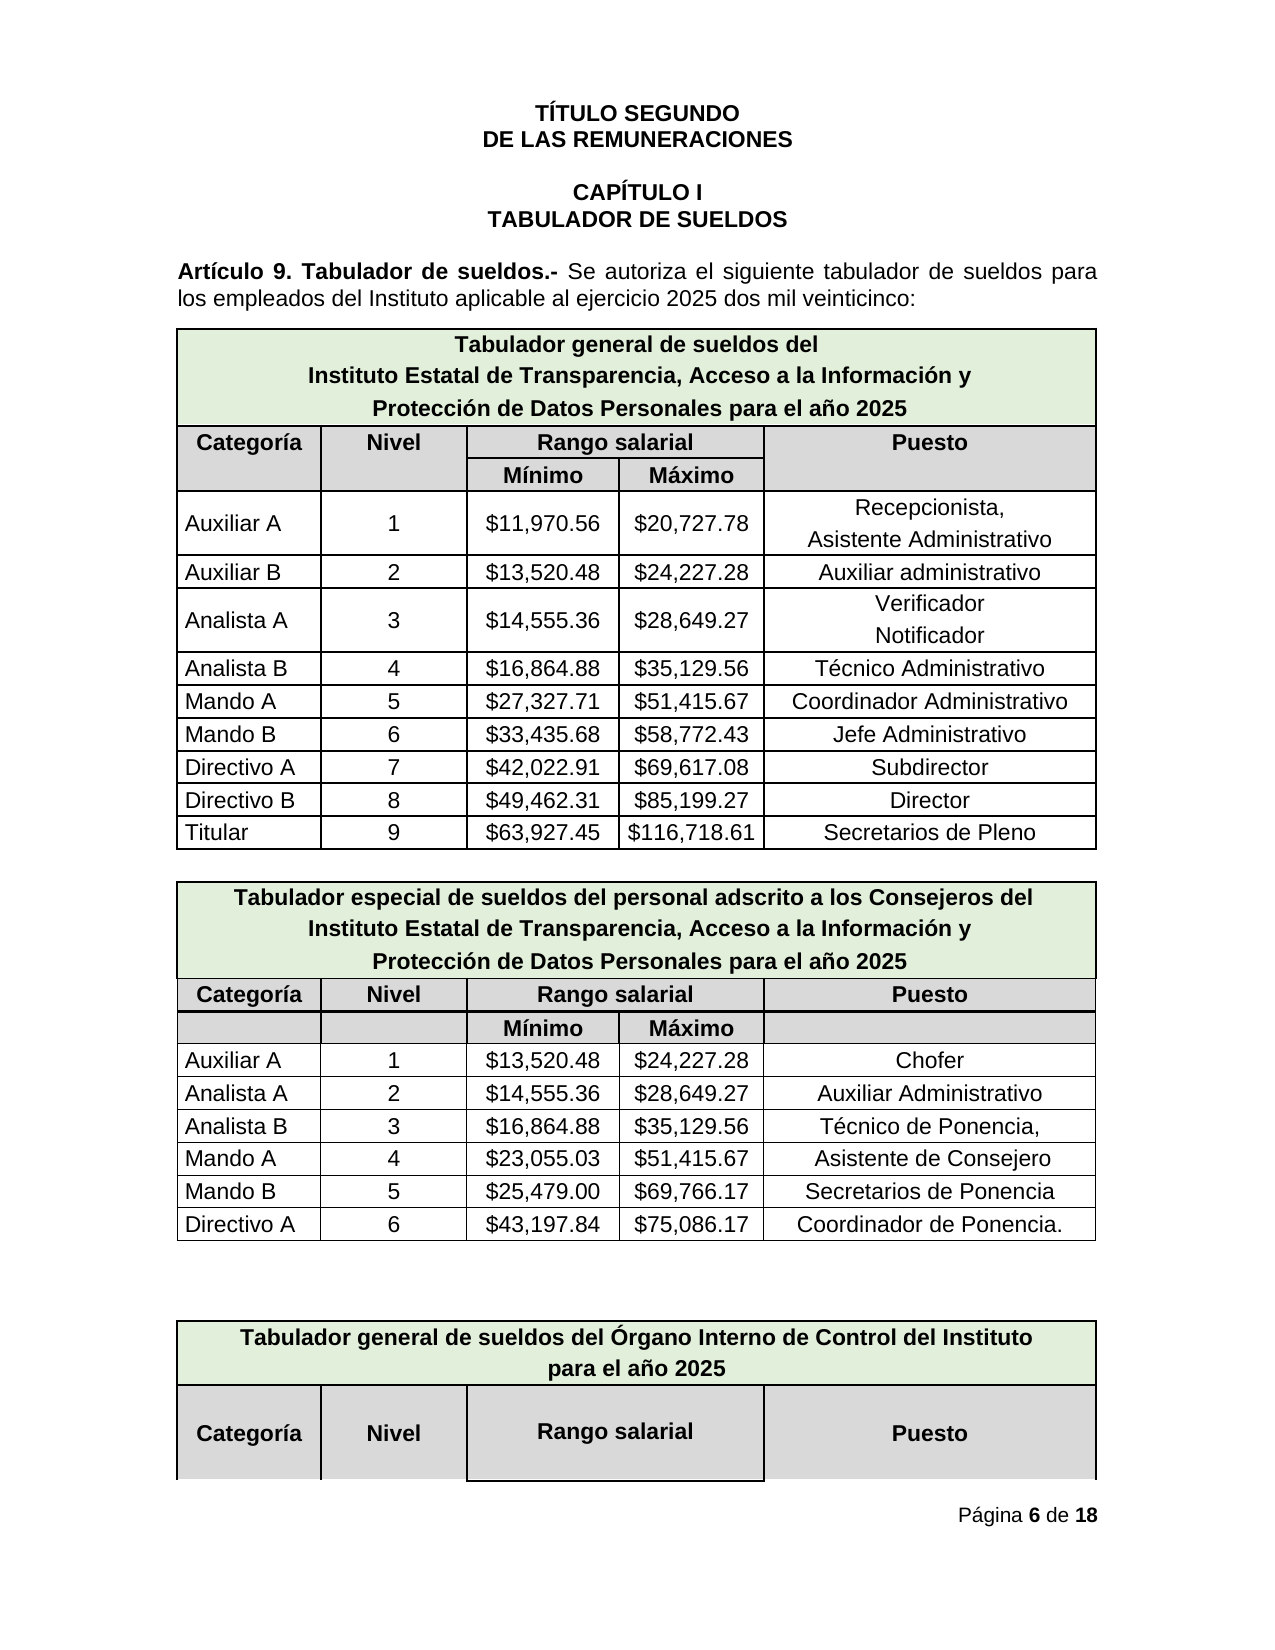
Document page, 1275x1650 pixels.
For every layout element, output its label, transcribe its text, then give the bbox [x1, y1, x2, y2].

table_cell Directivo A [178, 752, 320, 782]
table_cell 8 [322, 784, 466, 815]
table_cell $20,727.78 [620, 492, 763, 554]
table_cell $11,970.56 [468, 492, 618, 554]
table_cell Mando A [178, 686, 320, 717]
table_cell Verificador [765, 589, 1095, 618]
table_cell $14,555.36 [467, 1077, 619, 1109]
table_cell Auxiliar B [178, 556, 320, 587]
table_cell Asistente de Consejero [764, 1143, 1095, 1174]
table_cell Técnico de Ponencia, [764, 1110, 1095, 1142]
table_cell Rango salarial [468, 979, 763, 1010]
table_cell $13,520.48 [467, 1044, 619, 1076]
table_cell Categoría [178, 979, 320, 1010]
table_cell $35,129.56 [620, 1110, 763, 1142]
table_cell $24,227.28 [620, 1044, 763, 1076]
table_cell Notificador [765, 618, 1095, 651]
table_cell Protección de Datos Personales para el año 2025 [178, 392, 1095, 424]
table_cell Coordinador de Ponencia. [764, 1208, 1095, 1240]
table_cell $69,617.08 [620, 752, 763, 782]
table_cell Nivel [322, 979, 466, 1010]
table_cell Analista A [178, 589, 320, 651]
table_cell [467, 850, 619, 881]
table_cell $75,086.17 [620, 1208, 763, 1240]
table_cell Categoría [178, 427, 320, 457]
table_cell Directivo A [178, 1208, 320, 1240]
table_cell [764, 850, 1096, 881]
table_cell Puesto [765, 427, 1095, 457]
table_cell $14,555.36 [468, 589, 618, 651]
table_cell $25,479.00 [467, 1176, 619, 1207]
table_cell Nivel [322, 427, 466, 457]
table_cell [321, 850, 467, 881]
table_cell $58,772.43 [620, 719, 763, 749]
table_cell $116,718.61 [620, 817, 763, 848]
table_cell [468, 1386, 763, 1416]
table_cell $51,415.67 [620, 686, 763, 717]
table_cell 2 [322, 556, 466, 587]
table_cell $33,435.68 [468, 719, 618, 749]
table_cell Secretarios de Pleno [765, 817, 1095, 848]
table_cell Máximo [620, 459, 763, 490]
text TÍTULO SEGUNDO [177, 100, 1098, 126]
table_cell Titular [178, 817, 320, 848]
table_cell [619, 850, 764, 881]
table_cell 3 [321, 1110, 466, 1142]
table_cell Jefe Administrativo [765, 719, 1095, 749]
table_cell Mínimo [468, 459, 618, 490]
table_cell 4 [321, 1143, 466, 1174]
text CAPÍTULO I [177, 179, 1098, 206]
table_cell [177, 1241, 321, 1320]
table_cell 5 [322, 686, 466, 717]
table_cell Nivel [322, 1386, 466, 1479]
table_cell Chofer [764, 1044, 1095, 1076]
table_cell $28,649.27 [620, 589, 763, 651]
table_cell [322, 1013, 466, 1043]
table_cell $42,022.91 [468, 752, 618, 782]
table_cell Tabulador general de sueldos del Órgano Interno de Control del Instituto [178, 1322, 1095, 1351]
table_cell Mando B [178, 719, 320, 749]
table_cell Rango salarial [468, 1416, 763, 1447]
table_cell 2 [321, 1077, 466, 1109]
table_cell $43,197.84 [467, 1208, 619, 1240]
table_cell Directivo B [178, 784, 320, 815]
table_cell Instituto Estatal de Transparencia, Acceso a la Información y [178, 359, 1095, 392]
table_cell $13,520.48 [468, 556, 618, 587]
table_cell Coordinador Administrativo [765, 686, 1095, 717]
text DE LAS REMUNERACIONES [177, 126, 1098, 153]
table_cell 6 [321, 1208, 466, 1240]
table_cell $69,766.17 [620, 1176, 763, 1207]
table_cell [764, 1241, 1096, 1320]
table_cell 6 [322, 719, 466, 749]
table_cell Mando A [178, 1143, 320, 1174]
table_cell Auxiliar administrativo [765, 556, 1095, 587]
table_cell Máximo [620, 1013, 763, 1043]
table_cell Asistente Administrativo [765, 521, 1095, 554]
table_cell Auxiliar A [178, 492, 320, 554]
table_cell Subdirector [765, 752, 1095, 782]
table_cell [321, 1241, 467, 1320]
table_cell Instituto Estatal de Transparencia, Acceso a la Información y [178, 912, 1095, 945]
table_cell $16,864.88 [467, 1110, 619, 1142]
table_cell [322, 457, 466, 490]
table_cell 1 [321, 1044, 466, 1076]
table_cell Analista B [178, 653, 320, 684]
table_cell Mínimo [468, 1013, 618, 1043]
table_cell Rango salarial [468, 427, 763, 457]
table_cell Secretarios de Ponencia [764, 1176, 1095, 1207]
table_cell $27,327.71 [468, 686, 618, 717]
table_cell Analista A [178, 1077, 320, 1109]
table_cell Auxiliar A [178, 1044, 320, 1076]
table_cell Puesto [765, 1386, 1095, 1479]
table_header Tabulador general de sueldos del [178, 330, 1095, 359]
table_cell Recepcionista, [765, 492, 1095, 521]
table_cell Auxiliar Administrativo [764, 1077, 1095, 1109]
table_cell [619, 1241, 764, 1320]
table_cell [178, 1013, 320, 1043]
table_cell 3 [322, 589, 466, 651]
table_cell $23,055.03 [467, 1143, 619, 1174]
table_cell [765, 1013, 1095, 1043]
table_cell $35,129.56 [620, 653, 763, 684]
table_cell $85,199.27 [620, 784, 763, 815]
text TABULADOR DE SUELDOS [177, 206, 1098, 232]
table_cell 7 [322, 752, 466, 782]
table_cell [177, 850, 321, 881]
table_cell Técnico Administrativo [765, 653, 1095, 684]
table_cell 1 [322, 492, 466, 554]
table_cell para el año 2025 [178, 1351, 1095, 1384]
table_cell 4 [322, 653, 466, 684]
table_cell Tabulador especial de sueldos del personal adscrito a los Consejeros del [178, 883, 1095, 912]
table_cell Director [765, 784, 1095, 815]
table_cell 5 [321, 1176, 466, 1207]
table_cell [178, 457, 320, 490]
table_cell Categoría [178, 1386, 320, 1479]
table_cell 9 [322, 817, 466, 848]
table_cell $51,415.67 [620, 1143, 763, 1174]
table_cell $63,927.45 [468, 817, 618, 848]
table_cell Analista B [178, 1110, 320, 1142]
table_cell [467, 1241, 619, 1320]
table_cell Mando B [178, 1176, 320, 1207]
text Artículo 9. Tabulador de sueldos.- Se autoriza el siguiente tabulador de sueldos para los empleados del Instituto aplicable al ejercicio 2025 dos mil veinticinco: [177, 258, 1098, 311]
table_cell $16,864.88 [468, 653, 618, 684]
table_cell [468, 1447, 763, 1479]
table_cell Protección de Datos Personales para el año 2025 [178, 945, 1095, 978]
table_cell Puesto [765, 979, 1095, 1010]
table_cell $28,649.27 [620, 1077, 763, 1109]
table_cell $24,227.28 [620, 556, 763, 587]
table_cell [765, 457, 1095, 490]
table_cell $49,462.31 [468, 784, 618, 815]
